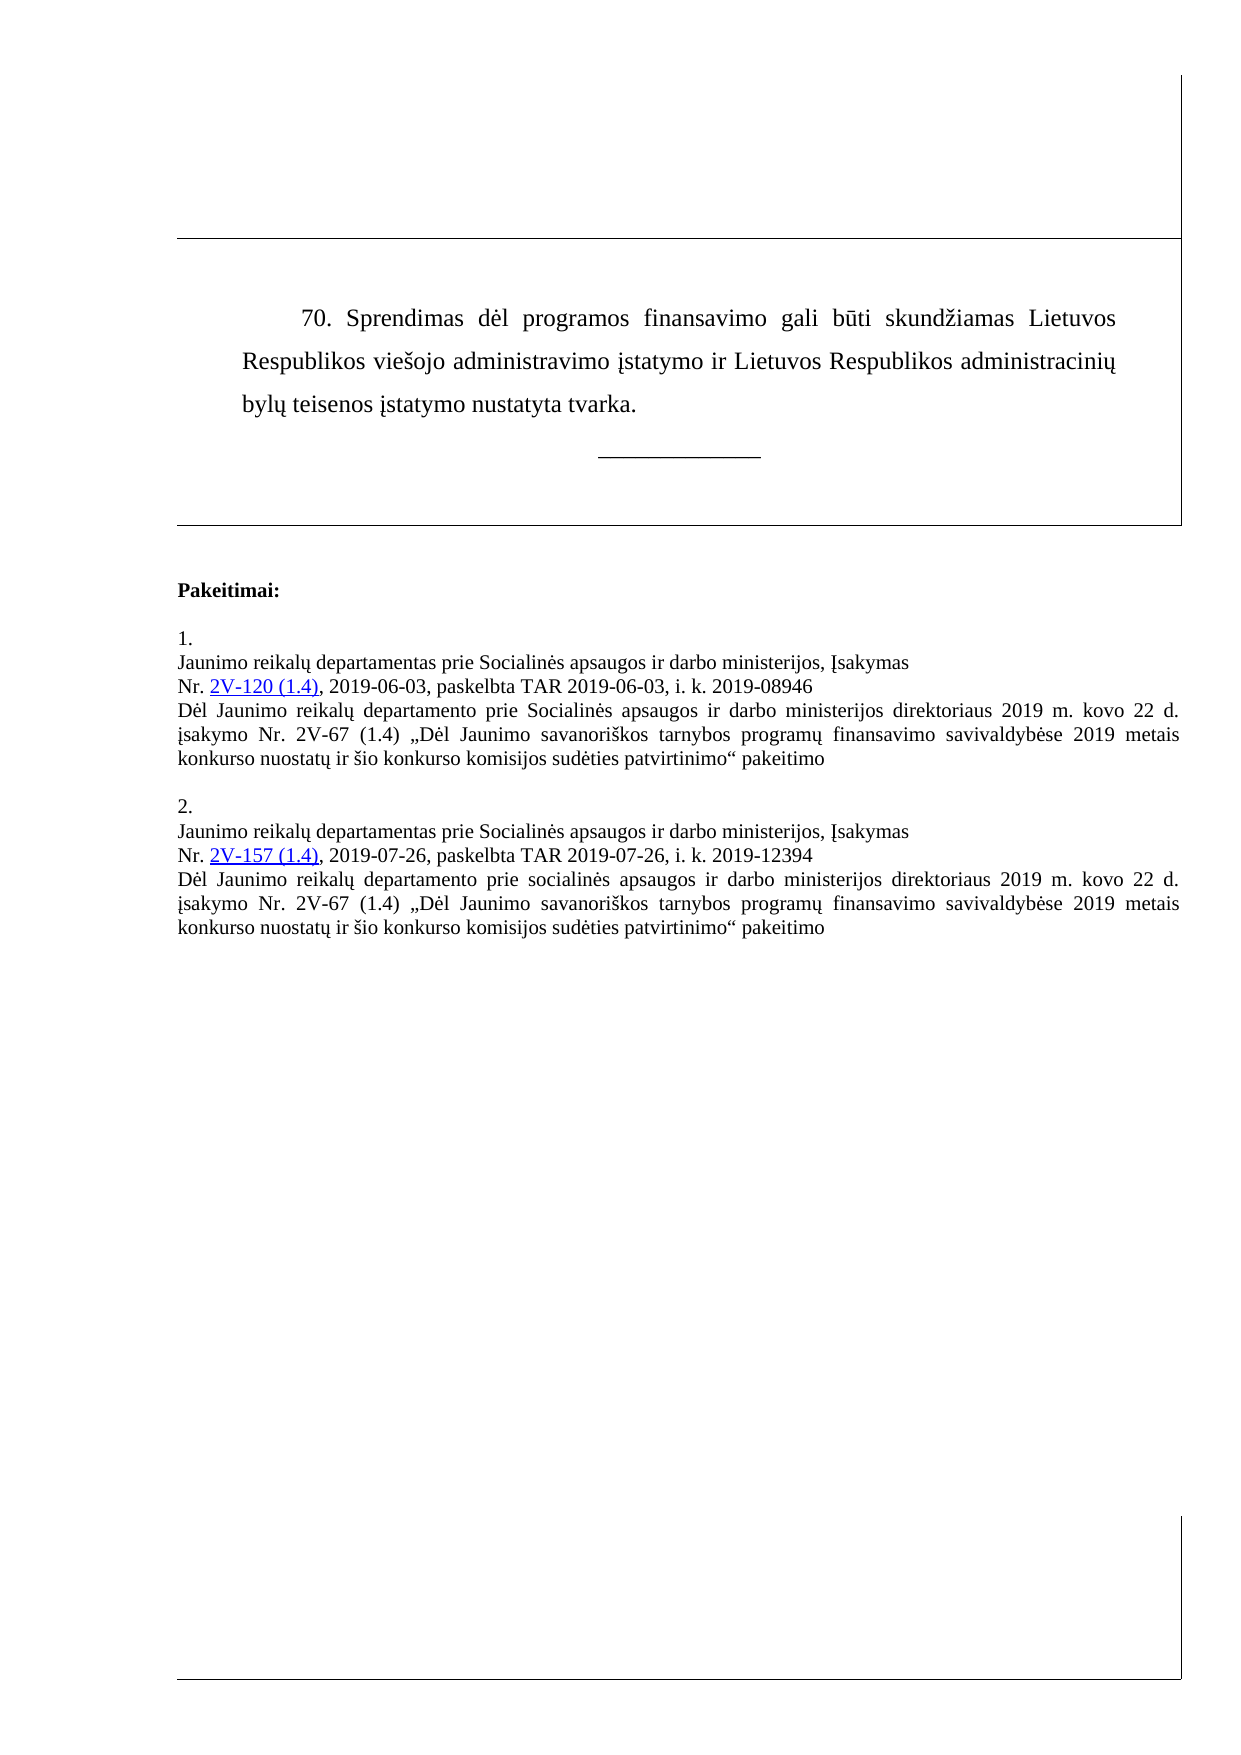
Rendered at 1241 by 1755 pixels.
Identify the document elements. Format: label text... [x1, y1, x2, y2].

text Nr. 2V-120 (1.4), 2019-06-03, paskelbta TAR 2019-06-03, i. k. 2019-08946 [177, 674, 1181, 698]
text Dėl Jaunimo reikalų departamento prie Socialinės apsaugos ir darbo ministerijos direktoriaus 2019 m. kovo 22 d. įsakymo Nr. 2V-67 (1.4) „Dėl Jaunimo savanoriškos tarnybos programų finansavimo savivaldybėse 2019 metais konkurso nuostatų ir šio konkurso komisijos sudėties patvirtinimo“ pakeitimo [177, 698, 1181, 770]
text Jaunimo reikalų departamentas prie Socialinės apsaugos ir darbo ministerijos, Įsakymas [177, 818, 1181, 843]
text 70. Sprendimas dėl programos finansavimo gali būti skundžiamas Lietuvos Respublikos viešojo administravimo įstatymo ir Lietuvos Respublikos administracinių bylų teisenos įstatymo nustatyta tvarka. [177, 238, 1181, 368]
text 2. [177, 794, 1181, 818]
text Dėl Jaunimo reikalų departamento prie socialinės apsaugos ir darbo ministerijos direktoriaus 2019 m. kovo 22 d. įsakymo Nr. 2V-67 (1.4) „Dėl Jaunimo savanoriškos tarnybos programų finansavimo savivaldybėse 2019 metais konkurso nuostatų ir šio konkurso komisijos sudėties patvirtinimo“ pakeitimo [177, 867, 1181, 939]
text Nr. 2V-157 (1.4), 2019-07-26, paskelbta TAR 2019-07-26, i. k. 2019-12394 [177, 843, 1181, 867]
text Jaunimo reikalų departamentas prie Socialinės apsaugos ir darbo ministerijos, Įsakymas [177, 650, 1181, 674]
text _____________ [177, 368, 1181, 525]
text 1. [177, 626, 1181, 650]
text Pakeitimai: [177, 578, 1181, 602]
